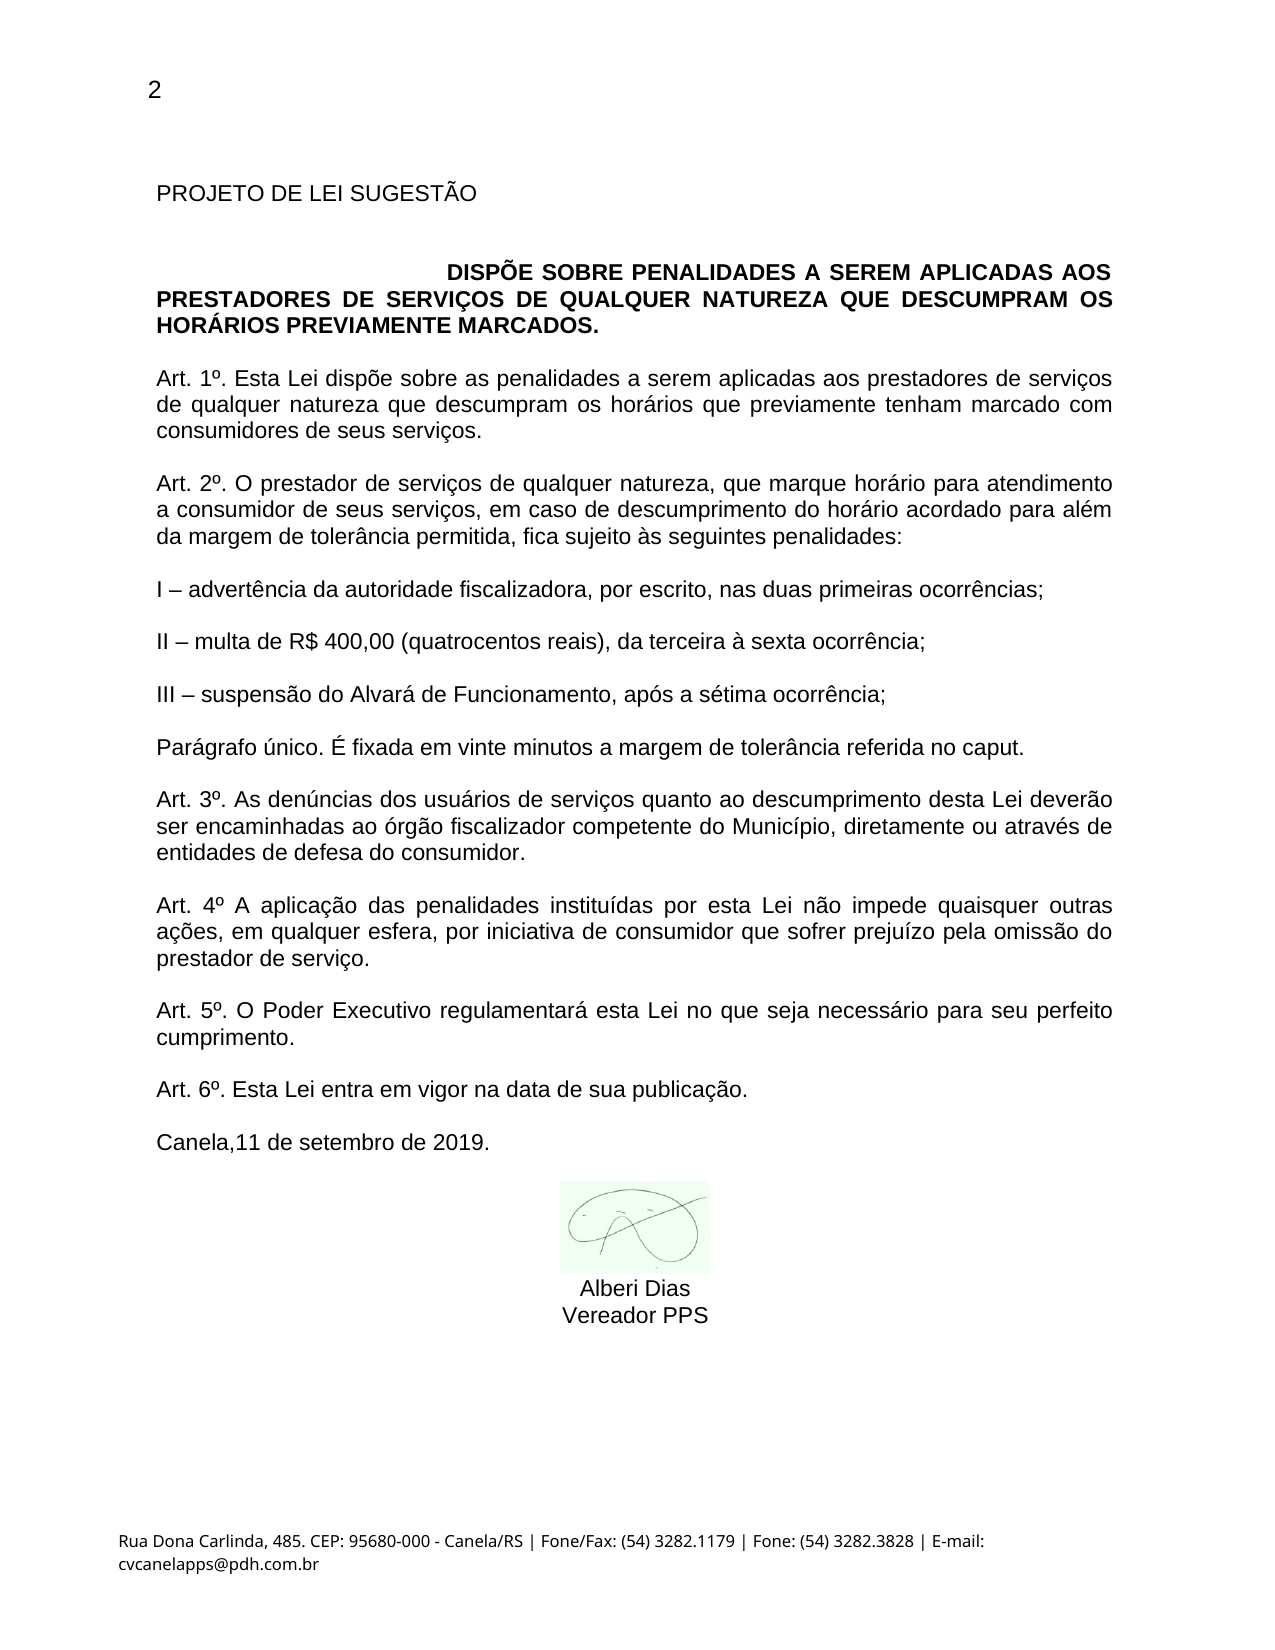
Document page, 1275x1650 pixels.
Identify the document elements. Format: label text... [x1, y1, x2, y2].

table_header PROJETO DE LEI SUGESTÃO DISPÕE SOBRE PENALIDADES A SEREM APLICADAS AOS PRESTADORES DE SERVIÇOS DE QUALQUER NATUREZA QUE DESCUMPRAM OS HORÁRIOS PREVIAMENTE MARCADOS. Art. 1º. Esta Lei dispõe sobre as penalidades a serem aplicadas aos prestadores de serviços de qualquer natureza que descumpram os horários que previamente tenham marcado com consumidores de seus serviços. Art. 2º. O prestador de serviços de qualquer natureza, que marque horário para atendimento a consumidor de seus serviços, em caso de descumprimento do horário acordado para além da margem de tolerância permitida, fica sujeito às seguintes penalidades: I – advertência da autoridade fiscalizadora, por escrito, nas duas primeiras ocorrências; II – multa de R$ 400,00 (quatrocentos reais), da terceira à sexta ocorrência; III – suspensão do Alvará de Funcionamento, após a sétima ocorrência; Parágrafo único. É fixada em vinte minutos a margem de tolerância referida no caput. Art. 3º. As denúncias dos usuários de serviços quanto ao descumprimento desta Lei deverão ser encaminhadas ao órgão fiscalizador competente do Município, diretamente ou através de entidades de defesa do consumidor. Art. 4º A aplicação das penalidades instituídas por esta Lei não impede quaisquer outras ações, em qualquer esfera, por iniciativa de consumidor que sofrer prejuízo pela omissão do prestador de serviço. Art. 5º. O Poder Executivo regulamentará esta Lei no que seja necessário para seu perfeito cumprimento. Art. 6º. Esta Lei entra em vigor na data de sua publicação. Canela,11 de setembro de 2019. Alberi Dias Vereador PPS [150, 174, 1120, 1361]
picture [560, 1181, 711, 1274]
